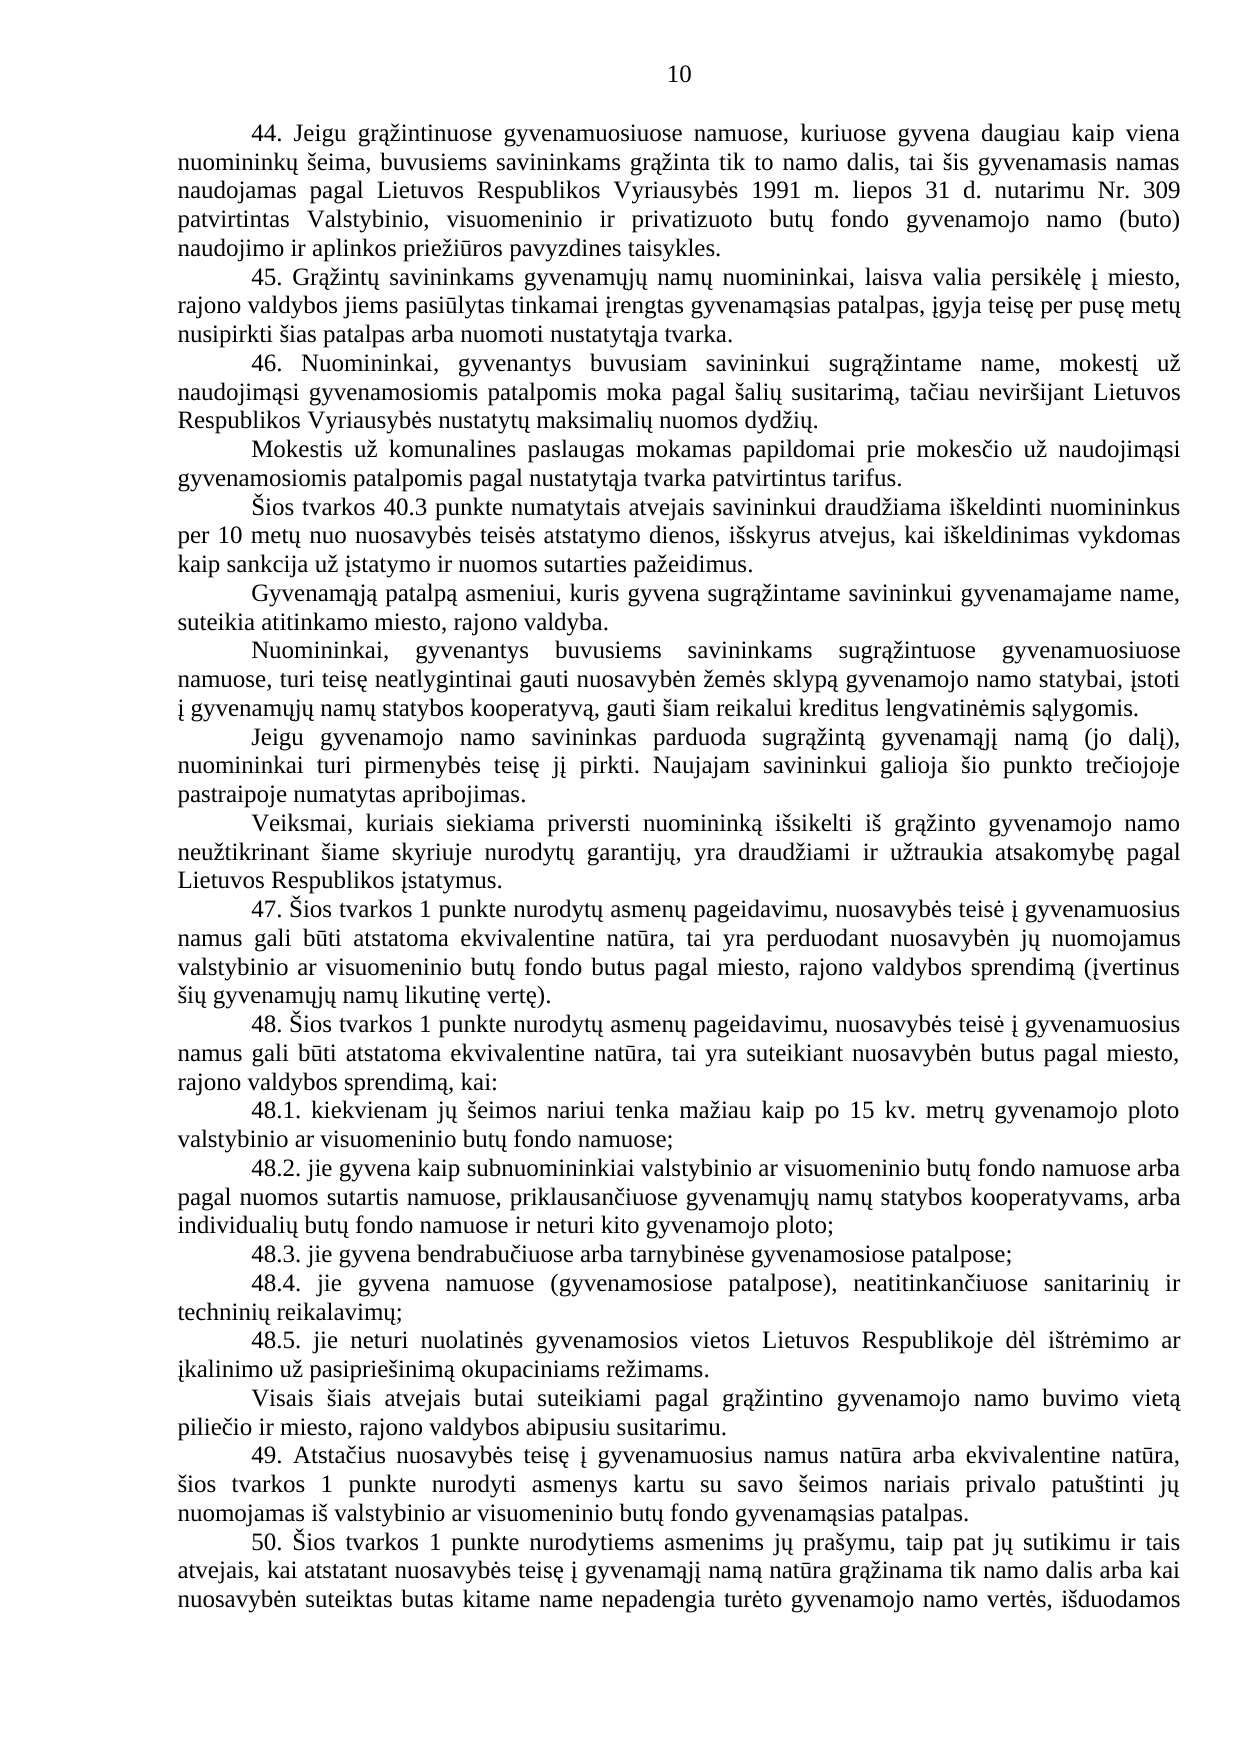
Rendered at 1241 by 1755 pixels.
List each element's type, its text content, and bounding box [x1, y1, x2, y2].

text Šios tvarkos 40.3 punkte numatytais atvejais savininkui draudžiama iškeldinti nuomininkus per 10 metų nuo nuosavybės teisės atstatymo dienos, išskyrus atvejus, kai iškeldinimas vykdomas kaip sankcija už įstatymo ir nuomos sutarties pažeidimus. [177, 492, 1181, 578]
text 45. Grąžintų savininkams gyvenamųjų namų nuomininkai, laisva valia persikėlę į miesto, rajono valdybos jiems pasiūlytas tinkamai įrengtas gyvenamąsias patalpas, įgyja teisę per pusę metų nusipirkti šias patalpas arba nuomoti nustatytąja tvarka. [177, 262, 1181, 348]
text Jeigu gyvenamojo namo savininkas parduoda sugrąžintą gyvenamąjį namą (jo dalį), nuomininkai turi pirmenybės teisę jį pirkti. Naujajam savininkui galioja šio punkto trečiojoje pastraipoje numatytas apribojimas. [177, 722, 1181, 808]
text 49. Atstačius nuosavybės teisę į gyvenamuosius namus natūra arba ekvivalentine natūra, šios tvarkos 1 punkte nurodyti asmenys kartu su savo šeimos nariais privalo patuštinti jų nuomojamas iš valstybinio ar visuomeninio butų fondo gyvenamąsias patalpas. [177, 1441, 1181, 1527]
text 50. Šios tvarkos 1 punkte nurodytiems asmenims jų prašymu, taip pat jų sutikimu ir tais atvejais, kai atstatant nuosavybės teisę į gyvenamąjį namą natūra grąžinama tik namo dalis arba kai nuosavybėn suteiktas butas kitame name nepadengia turėto gyvenamojo namo vertės, išduodamos [177, 1527, 1181, 1613]
text 47. Šios tvarkos 1 punkte nurodytų asmenų pageidavimu, nuosavybės teisė į gyvenamuosius namus gali būti atstatoma ekvivalentine natūra, tai yra perduodant nuosavybėn jų nuomojamus valstybinio ar visuomeninio butų fondo butus pagal miesto, rajono valdybos sprendimą (įvertinus šių gyvenamųjų namų likutinę vertę). [177, 894, 1181, 1009]
text 48.2. jie gyvena kaip subnuomininkiai valstybinio ar visuomeninio butų fondo namuose arba pagal nuomos sutartis namuose, priklausančiuose gyvenamųjų namų statybos kooperatyvams, arba individualių butų fondo namuose ir neturi kito gyvenamojo ploto; [177, 1153, 1181, 1239]
text Nuomininkai, gyvenantys buvusiems savininkams sugrąžintuose gyvenamuosiuose namuose, turi teisę neatlygintinai gauti nuosavybėn žemės sklypą gyvenamojo namo statybai, įstoti į gyvenamųjų namų statybos kooperatyvą, gauti šiam reikalui kreditus lengvatinėmis sąlygomis. [177, 636, 1181, 722]
text 48.4. jie gyvena namuose (gyvenamosiose patalpose), neatitinkančiuose sanitarinių ir techninių reikalavimų; [177, 1268, 1181, 1326]
text 48. Šios tvarkos 1 punkte nurodytų asmenų pageidavimu, nuosavybės teisė į gyvenamuosius namus gali būti atstatoma ekvivalentine natūra, tai yra suteikiant nuosavybėn butus pagal miesto, rajono valdybos sprendimą, kai: [177, 1009, 1181, 1096]
text Gyvenamąją patalpą asmeniui, kuris gyvena sugrąžintame savininkui gyvenamajame name, suteikia atitinkamo miesto, rajono valdyba. [177, 578, 1181, 636]
text 48.1. kiekvienam jų šeimos nariui tenka mažiau kaip po 15 kv. metrų gyvenamojo ploto valstybinio ar visuomeninio butų fondo namuose; [177, 1096, 1181, 1153]
text 44. Jeigu grąžintinuose gyvenamuosiuose namuose, kuriuose gyvena daugiau kaip viena nuomininkų šeima, buvusiems savininkams grąžinta tik to namo dalis, tai šis gyvenamasis namas naudojamas pagal Lietuvos Respublikos Vyriausybės 1991 m. liepos 31 d. nutarimu Nr. 309 patvirtintas Valstybinio, visuomeninio ir privatizuoto butų fondo gyvenamojo namo (buto) naudojimo ir aplinkos priežiūros pavyzdines taisykles. [177, 118, 1181, 262]
text 48.3. jie gyvena bendrabučiuose arba tarnybinėse gyvenamosiose patalpose; [177, 1239, 1181, 1268]
text Visais šiais atvejais butai suteikiami pagal grąžintino gyvenamojo namo buvimo vietą piliečio ir miesto, rajono valdybos abipusiu susitarimu. [177, 1383, 1181, 1441]
text Mokestis už komunalines paslaugas mokamas papildomai prie mokesčio už naudojimąsi gyvenamosiomis patalpomis pagal nustatytąja tvarka patvirtintus tarifus. [177, 434, 1181, 492]
text Veiksmai, kuriais siekiama priversti nuomininką išsikelti iš grąžinto gyvenamojo namo neužtikrinant šiame skyriuje nurodytų garantijų, yra draudžiami ir užtraukia atsakomybę pagal Lietuvos Respublikos įstatymus. [177, 808, 1181, 894]
text 46. Nuomininkai, gyvenantys buvusiam savininkui sugrąžintame name, mokestį už naudojimąsi gyvenamosiomis patalpomis moka pagal šalių susitarimą, tačiau neviršijant Lietuvos Respublikos Vyriausybės nustatytų maksimalių nuomos dydžių. [177, 348, 1181, 434]
text 48.5. jie neturi nuolatinės gyvenamosios vietos Lietuvos Respublikoje dėl ištrėmimo ar įkalinimo už pasipriešinimą okupaciniams režimams. [177, 1326, 1181, 1383]
